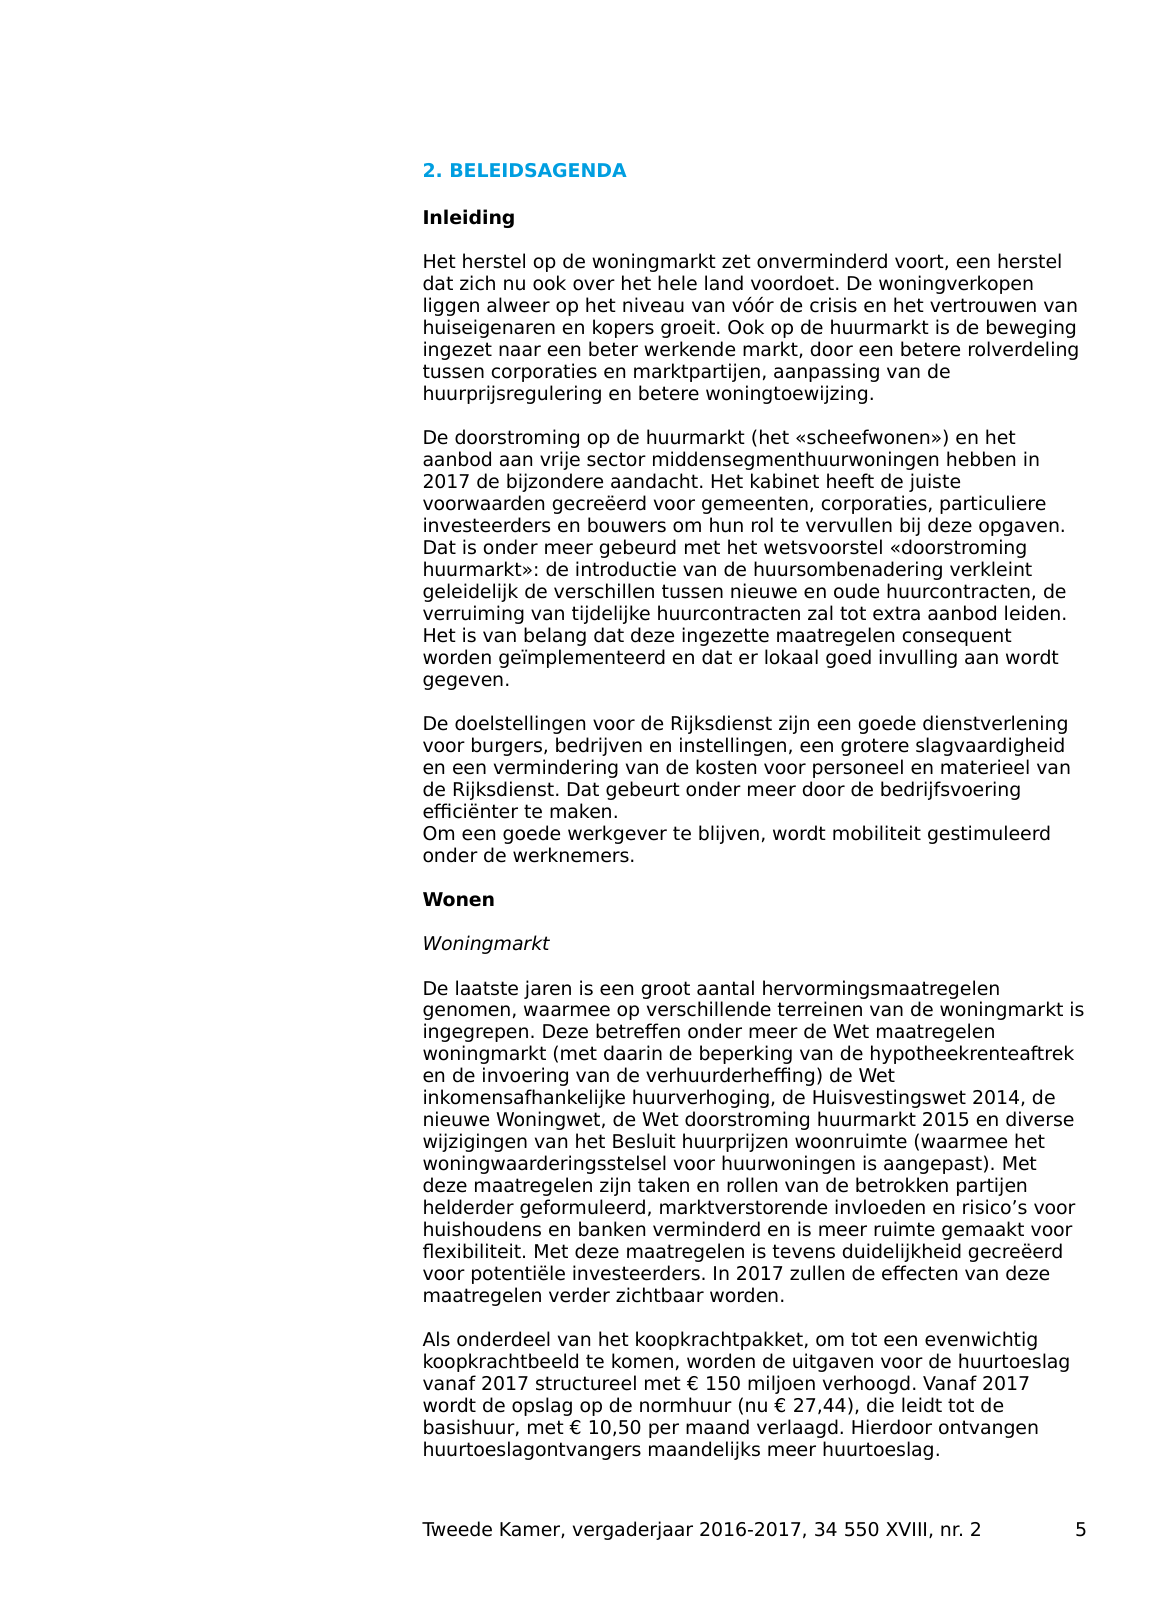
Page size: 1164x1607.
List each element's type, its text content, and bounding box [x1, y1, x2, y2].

subtitle Woningmarkt [422, 933, 1087, 955]
text De doelstellingen voor de Rijksdienst zijn een goede dienstverlening voor burgers, bedrijven en instellingen, een grotere slagvaardigheid en een vermindering van de kosten voor personeel en materieel van de Rijksdienst. Dat gebeurt onder meer door de bedrijfsvoering efficiënter te maken. [422, 713, 1087, 823]
text Het herstel op de woningmarkt zet onverminderd voort, een herstel dat zich nu ook over het hele land voordoet. De woningverkopen liggen alweer op het niveau van vóór de crisis en het vertrouwen van huiseigenaren en kopers groeit. Ook op de huurmarkt is de beweging ingezet naar een beter werkende markt, door een betere rolverdeling tussen corporaties en marktpartijen, aanpassing van de huurprijsregulering en betere woningtoewijzing. [422, 251, 1087, 405]
subtitle Wonen [422, 889, 1087, 911]
text Als onderdeel van het koopkrachtpakket, om tot een evenwichtig koopkrachtbeeld te komen, worden de uitgaven voor de huurtoeslag vanaf 2017 structureel met € 150 miljoen verhoogd. Vanaf 2017 wordt de opslag op de normhuur (nu € 27,44), die leidt tot de basishuur, met € 10,50 per maand verlaagd. Hierdoor ontvangen huurtoeslagontvangers maandelijks meer huurtoeslag. [422, 1329, 1087, 1461]
text De doorstroming op de huurmarkt (het «scheefwonen») en het aanbod aan vrije sector middensegmenthuurwoningen hebben in 2017 de bijzondere aandacht. Het kabinet heeft de juiste voorwaarden gecreëerd voor gemeenten, corporaties, particuliere investeerders en bouwers om hun rol te vervullen bij deze opgaven. Dat is onder meer gebeurd met het wetsvoorstel «doorstroming huurmarkt»: de introductie van de huursombenadering verkleint geleidelijk de verschillen tussen nieuwe en oude huurcontracten, de verruiming van tijdelijke huurcontracten zal tot extra aanbod leiden. Het is van belang dat deze ingezette maatregelen consequent worden geïmplementeerd en dat er lokaal goed invulling aan wordt gegeven. [422, 427, 1087, 691]
subtitle Inleiding [422, 207, 1087, 229]
text De laatste jaren is een groot aantal hervormingsmaatregelen genomen, waarmee op verschillende terreinen van de woningmarkt is ingegrepen. Deze betreffen onder meer de Wet maatregelen woningmarkt (met daarin de beperking van de hypotheekrenteaftrek en de invoering van de verhuurderheffing) de Wet inkomensafhankelijke huurverhoging, de Huisvestingswet 2014, de nieuwe Woningwet, de Wet doorstroming huurmarkt 2015 en diverse wijzigingen van het Besluit huurprijzen woonruimte (waarmee het woningwaarderingsstelsel voor huurwoningen is aangepast). Met deze maatregelen zijn taken en rollen van de betrokken partijen helderder geformuleerd, marktverstorende invloeden en risico’s voor huishoudens en banken verminderd en is meer ruimte gemaakt voor flexibiliteit. Met deze maatregelen is tevens duidelijkheid gecreëerd voor potentiële investeerders. In 2017 zullen de effecten van deze maatregelen verder zichtbaar worden. [422, 977, 1087, 1307]
subtitle 2. BELEIDSAGENDA [422, 160, 1087, 182]
text Om een goede werkgever te blijven, wordt mobiliteit gestimuleerd onder de werknemers. [422, 823, 1087, 867]
